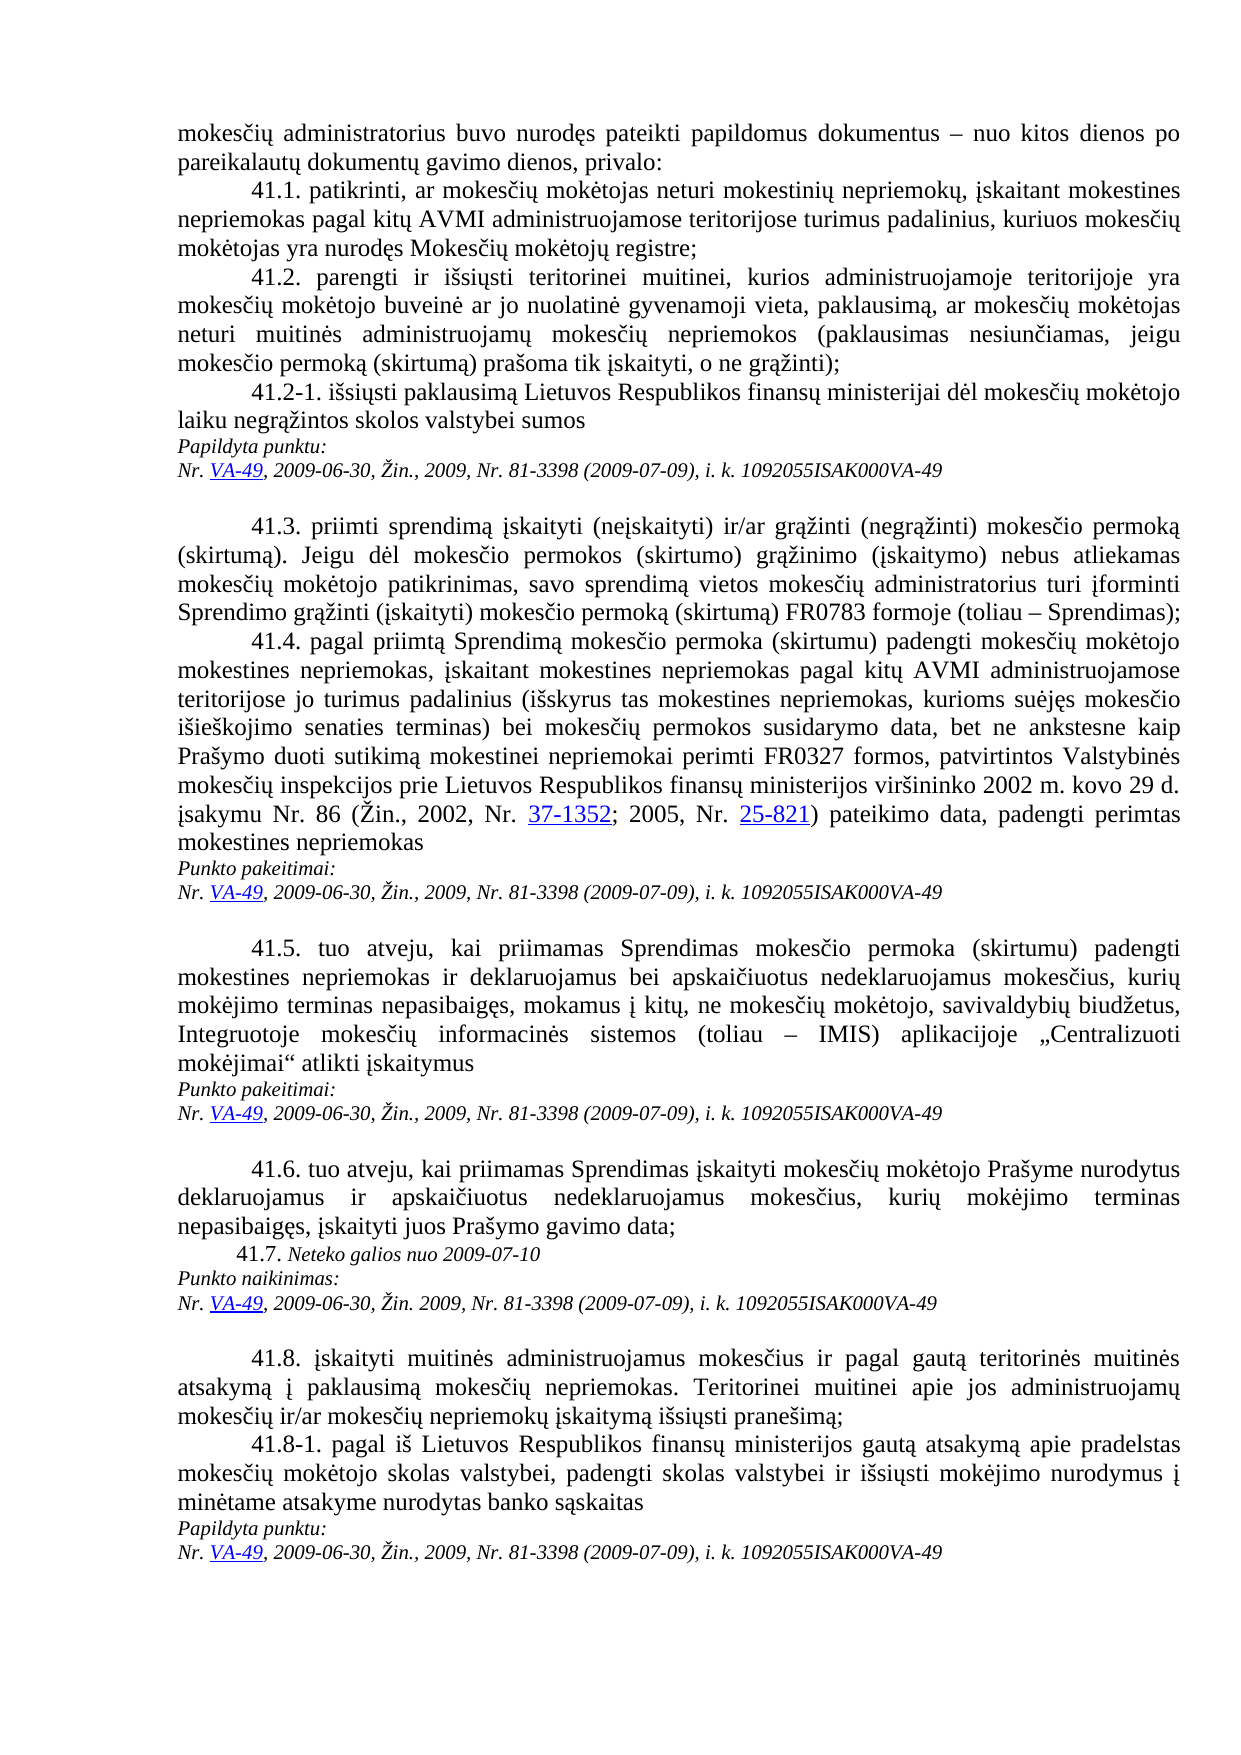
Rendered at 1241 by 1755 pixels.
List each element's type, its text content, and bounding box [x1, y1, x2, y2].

text 41.6. tuo atveju, kai priimamas Sprendimas įskaityti mokesčių mokėtojo Prašyme nurodytus deklaruojamus ir apskaičiuotus nedeklaruojamus mokesčius, kurių mokėjimo terminas nepasibaigęs, įskaityti juos Prašymo gavimo data; [177, 1154, 1181, 1240]
text mokesčių administratorius buvo nurodęs pateikti papildomus dokumentus – nuo kitos dienos po pareikalautų dokumentų gavimo dienos, privalo: [177, 118, 1181, 176]
text Punkto naikinimas: [177, 1266, 1181, 1290]
text Papildyta punktu: [177, 1516, 1181, 1540]
text 41.4. pagal priimtą Sprendimą mokesčio permoka (skirtumu) padengti mokesčių mokėtojo mokestines nepriemokas, įskaitant mokestines nepriemokas pagal kitų AVMI administruojamose teritorijose jo turimus padalinius (išskyrus tas mokestines nepriemokas, kurioms suėjęs mokesčio išieškojimo senaties terminas) bei mokesčių permokos susidarymo data, bet ne ankstesne kaip Prašymo duoti sutikimą mokestinei nepriemokai perimti FR0327 formos, patvirtintos Valstybinės mokesčių inspekcijos prie Lietuvos Respublikos finansų ministerijos viršininko 2002 m. kovo 29 d. įsakymu Nr. 86 (Žin., 2002, Nr. 37-1352; 2005, Nr. 25-821) pateikimo data, padengti perimtas mokestines nepriemokas [177, 626, 1181, 856]
text 41.8-1. pagal iš Lietuvos Respublikos finansų ministerijos gautą atsakymą apie pradelstas mokesčių mokėtojo skolas valstybei, padengti skolas valstybei ir išsiųsti mokėjimo nurodymus į minėtame atsakyme nurodytas banko sąskaitas [177, 1429, 1181, 1516]
text 41.1. patikrinti, ar mokesčių mokėtojas neturi mokestinių nepriemokų, įskaitant mokestines nepriemokas pagal kitų AVMI administruojamose teritorijose turimus padalinius, kuriuos mokesčių mokėtojas yra nurodęs Mokesčių mokėtojų registre; [177, 176, 1181, 262]
text 41.2. parengti ir išsiųsti teritorinei muitinei, kurios administruojamoje teritorijoje yra mokesčių mokėtojo buveinė ar jo nuolatinė gyvenamoji vieta, paklausimą, ar mokesčių mokėtojas neturi muitinės administruojamų mokesčių nepriemokos (paklausimas nesiunčiamas, jeigu mokesčio permoką (skirtumą) prašoma tik įskaityti, o ne grąžinti); [177, 262, 1181, 377]
text 41.5. tuo atveju, kai priimamas Sprendimas mokesčio permoka (skirtumu) padengti mokestines nepriemokas ir deklaruojamus bei apskaičiuotus nedeklaruojamus mokesčius, kurių mokėjimo terminas nepasibaigęs, mokamus į kitų, ne mokesčių mokėtojo, savivaldybių biudžetus, Integruotoje mokesčių informacinės sistemos (toliau – IMIS) aplikacijoje „Centralizuoti mokėjimai“ atlikti įskaitymus [177, 933, 1181, 1077]
text Nr. VA-49, 2009-06-30, Žin. 2009, Nr. 81-3398 (2009-07-09), i. k. 1092055ISAK000VA-49 [177, 1290, 1181, 1314]
text Nr. VA-49, 2009-06-30, Žin., 2009, Nr. 81-3398 (2009-07-09), i. k. 1092055ISAK000VA-49 [177, 880, 1181, 904]
text Papildyta punktu: [177, 434, 1181, 458]
text 41.3. priimti sprendimą įskaityti (neįskaityti) ir/ar grąžinti (negrąžinti) mokesčio permoką (skirtumą). Jeigu dėl mokesčio permokos (skirtumo) grąžinimo (įskaitymo) nebus atliekamas mokesčių mokėtojo patikrinimas, savo sprendimą vietos mokesčių administratorius turi įforminti Sprendimo grąžinti (įskaityti) mokesčio permoką (skirtumą) FR0783 formoje (toliau – Sprendimas); [177, 511, 1181, 626]
text 41.7. Neteko galios nuo 2009-07-10 [177, 1240, 1181, 1266]
text Nr. VA-49, 2009-06-30, Žin., 2009, Nr. 81-3398 (2009-07-09), i. k. 1092055ISAK000VA-49 [177, 458, 1181, 482]
text Nr. VA-49, 2009-06-30, Žin., 2009, Nr. 81-3398 (2009-07-09), i. k. 1092055ISAK000VA-49 [177, 1540, 1181, 1564]
text 41.8. įskaityti muitinės administruojamus mokesčius ir pagal gautą teritorinės muitinės atsakymą į paklausimą mokesčių nepriemokas. Teritorinei muitinei apie jos administruojamų mokesčių ir/ar mokesčių nepriemokų įskaitymą išsiųsti pranešimą; [177, 1343, 1181, 1429]
text 41.2-1. išsiųsti paklausimą Lietuvos Respublikos finansų ministerijai dėl mokesčių mokėtojo laiku negrąžintos skolos valstybei sumos [177, 377, 1181, 434]
text Punkto pakeitimai: [177, 856, 1181, 880]
text Nr. VA-49, 2009-06-30, Žin., 2009, Nr. 81-3398 (2009-07-09), i. k. 1092055ISAK000VA-49 [177, 1101, 1181, 1125]
text Punkto pakeitimai: [177, 1077, 1181, 1101]
